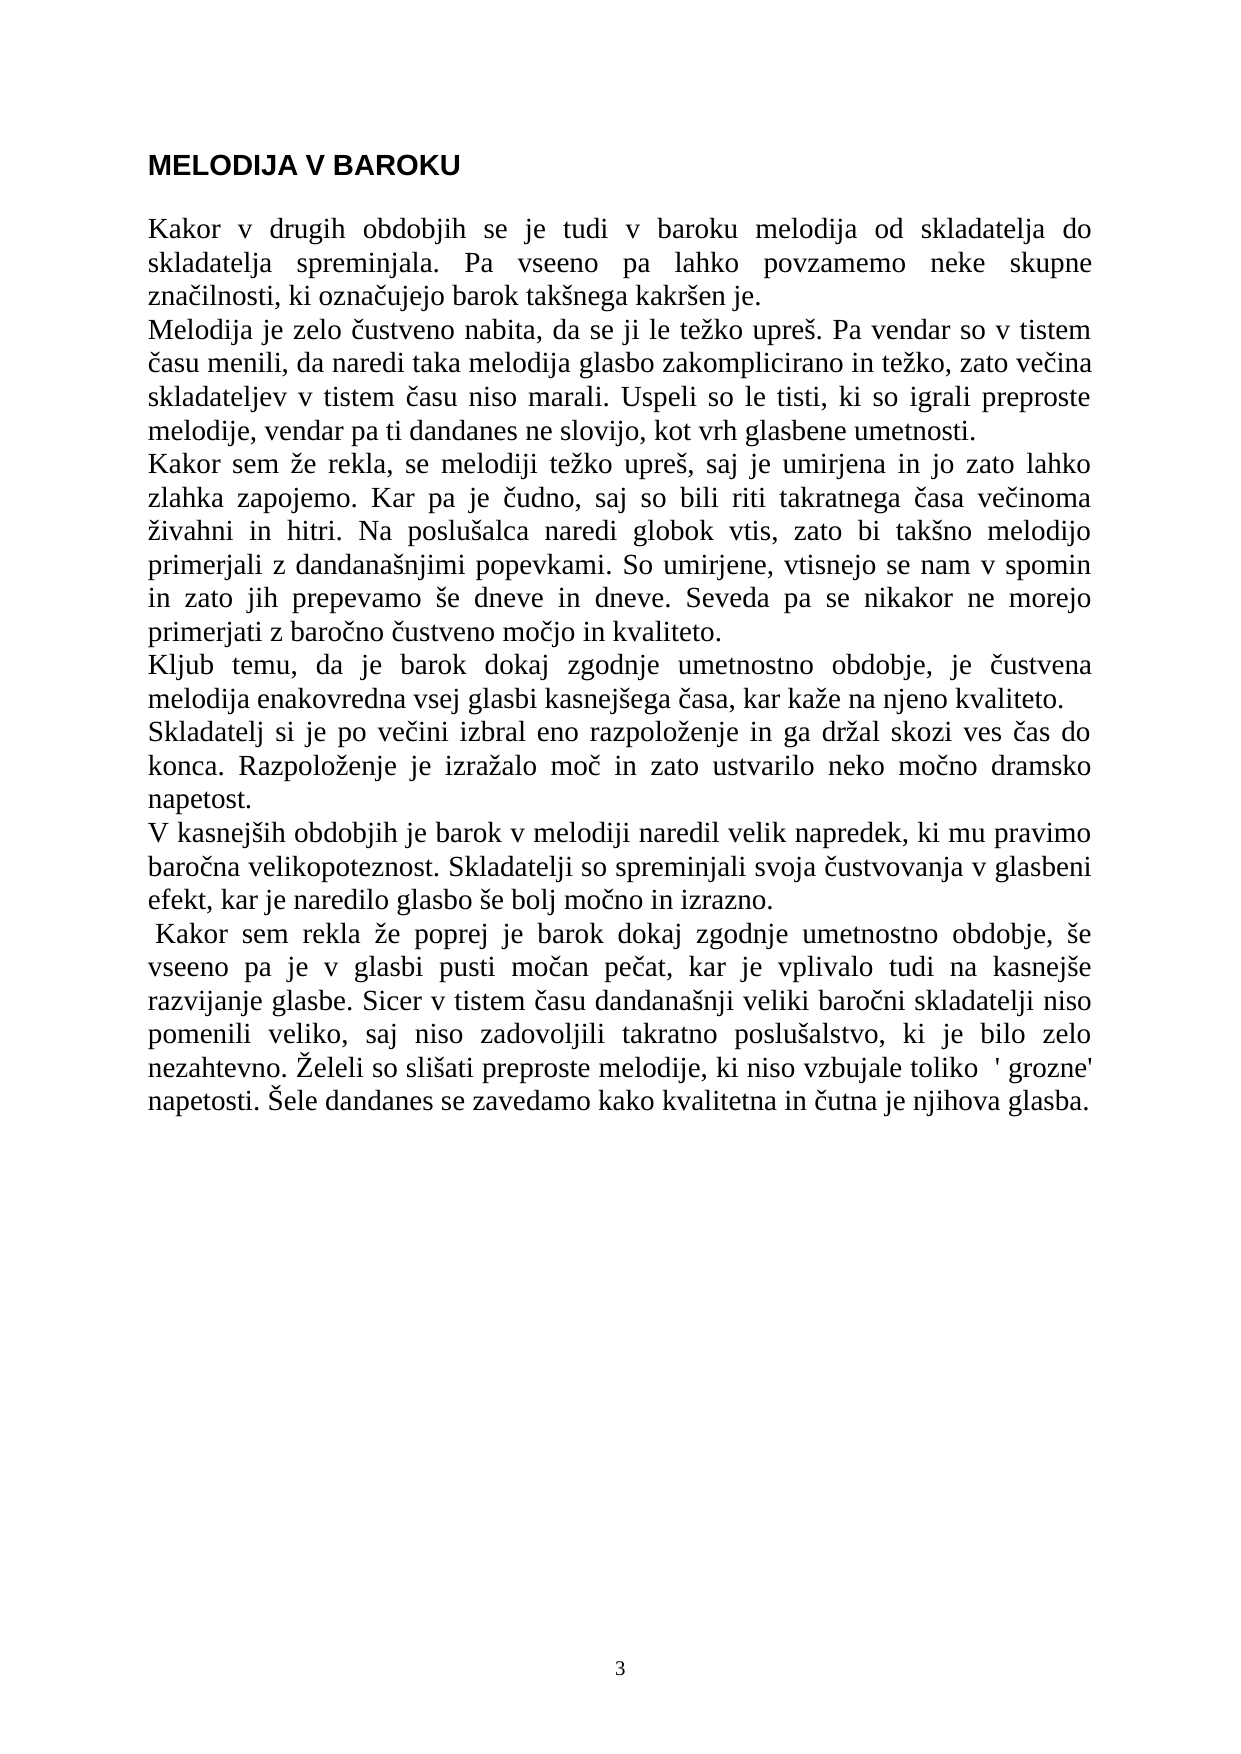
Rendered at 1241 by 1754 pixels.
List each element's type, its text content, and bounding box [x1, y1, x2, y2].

text Kakor v drugih obdobjih se je tudi v baroku melodija od skladatelja do skladatelja spreminjala. Pa vseeno pa lahko povzamemo neke skupne značilnosti, ki označujejo barok takšnega kakršen je. [148, 211, 1093, 312]
text V kasnejših obdobjih je barok v melodiji naredil velik napredek, ki mu pravimo baročna velikopoteznost. Skladatelji so spreminjali svoja čustvovanja v glasbeni efekt, kar je naredilo glasbo še bolj močno in izrazno. [148, 815, 1093, 916]
text Kakor sem že rekla, se melodiji težko upreš, saj je umirjena in jo zato lahko zlahka zapojemo. Kar pa je čudno, saj so bili riti takratnega časa večinoma živahni in hitri. Na poslušalca naredi globok vtis, zato bi takšno melodijo primerjali z dandanašnjimi popevkami. So umirjene, vtisnejo se nam v spomin in zato jih prepevamo še dneve in dneve. Seveda pa se nikakor ne morejo primerjati z baročno čustveno močjo in kvaliteto. [148, 446, 1093, 647]
subtitle MELODIJA V BAROKU [148, 148, 1093, 181]
text Kakor sem rekla že poprej je barok dokaj zgodnje umetnostno obdobje, še vseeno pa je v glasbi pusti močan pečat, kar je vplivalo tudi na kasnejše razvijanje glasbe. Sicer v tistem času dandanašnji veliki baročni skladatelji niso pomenili veliko, saj niso zadovoljili takratno poslušalstvo, ki je bilo zelo nezahtevno. Želeli so slišati preproste melodije, ki niso vzbujale toliko ' grozne' napetosti. Šele dandanes se zavedamo kako kvalitetna in čutna je njihova glasba. [148, 916, 1093, 1117]
text Skladatelj si je po večini izbral eno razpoloženje in ga držal skozi ves čas do konca. Razpoloženje je izražalo moč in zato ustvarilo neko močno dramsko napetost. [148, 714, 1093, 815]
text Kljub temu, da je barok dokaj zgodnje umetnostno obdobje, je čustvena melodija enakovredna vsej glasbi kasnejšega časa, kar kaže na njeno kvaliteto. [148, 647, 1093, 714]
text Melodija je zelo čustveno nabita, da se ji le težko upreš. Pa vendar so v tistem času menili, da naredi taka melodija glasbo zakomplicirano in težko, zato večina skladateljev v tistem času niso marali. Uspeli so le tisti, ki so igrali preproste melodije, vendar pa ti dandanes ne slovijo, kot vrh glasbene umetnosti. [148, 312, 1093, 446]
